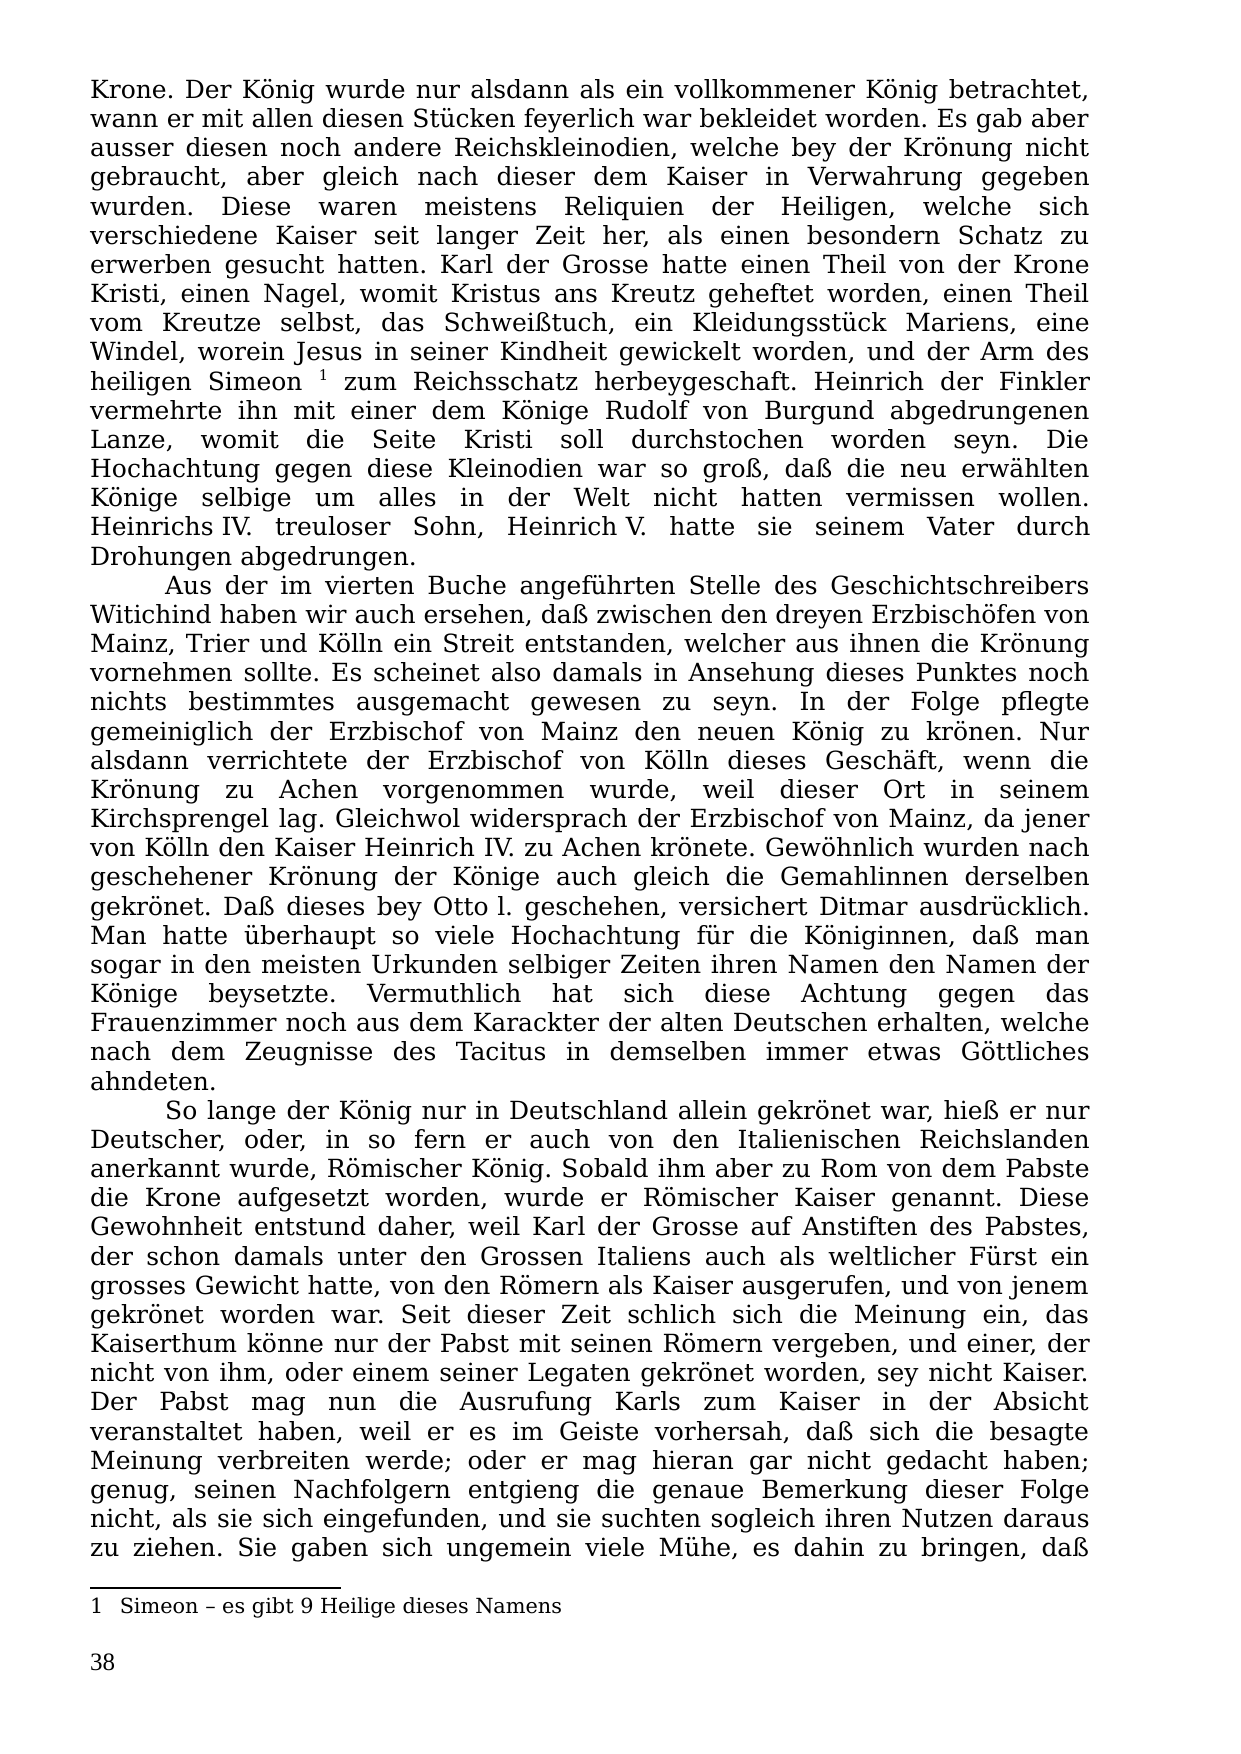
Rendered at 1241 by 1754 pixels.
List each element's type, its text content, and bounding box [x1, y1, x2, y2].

text So lange der König nur in Deutschland allein gekrönet war, hieß er nur Deutscher, oder, in so fern er auch von den Italienischen Reichslanden anerkannt wurde, Römischer König. Sobald ihm aber zu Rom von dem Pabste die Krone aufgesetzt worden, wurde er Römischer Kaiser genannt. Diese Gewohnheit entstund daher, weil Karl der Grosse auf Anstiften des Pabstes, der schon damals unter den Grossen Italiens auch als weltlicher Fürst ein grosses Gewicht hatte, von den Römern als Kaiser ausgerufen, und von jenem gekrönet worden war. Seit dieser Zeit schlich sich die Meinung ein, das Kaiserthum könne nur der Pabst mit seinen Römern vergeben, und einer, der nicht von ihm, oder einem seiner Legaten gekrönet worden, sey nicht Kaiser. Der Pabst mag nun die Ausrufung Karls zum Kaiser in der Absicht veranstaltet haben, weil er es im Geiste vorhersah, daß sich die besagte Meinung verbreiten werde; oder er mag hieran gar nicht gedacht haben; genug, seinen Nachfolgern entgieng die genaue Bemerkung dieser Folge nicht, als sie sich eingefunden, und sie suchten sogleich ihren Nutzen daraus zu ziehen. Sie gaben sich ungemein viele Mühe, es dahin zu bringen, daß [90, 1096, 1091, 1562]
text Aus der im vierten Buche angeführten Stelle des Geschichtschreibers Witichind haben wir auch ersehen, daß zwischen den dreyen Erzbischöfen von Mainz, Trier und Kölln ein Streit entstanden, welcher aus ihnen die Krönung vornehmen sollte. Es scheinet also damals in Ansehung dieses Punktes noch nichts bestimmtes ausgemacht gewesen zu seyn. In der Folge pflegte gemeiniglich der Erzbischof von Mainz den neuen König zu krönen. Nur alsdann verrichtete der Erzbischof von Kölln dieses Geschäft, wenn die Krönung zu Achen vorgenommen wurde, weil dieser Ort in seinem Kirchsprengel lag. Gleichwol widersprach der Erzbischof von Mainz, da jener von Kölln den Kaiser Heinrich IV. zu Achen krönete. Gewöhnlich wurden nach geschehener Krönung der Könige auch gleich die Gemahlinnen derselben gekrönet. Daß dieses bey Otto l. geschehen, versichert Ditmar ausdrücklich. Man hatte überhaupt so viele Hochachtung für die Königinnen, daß man sogar in den meisten Urkunden selbiger Zeiten ihren Namen den Namen der Könige beysetzte. Vermuthlich hat sich diese Achtung gegen das Frauenzimmer noch aus dem Karackter der alten Deutschen erhalten, welche nach dem Zeugnisse des Tacitus in demselben immer etwas Göttliches ahndeten. [90, 571, 1091, 1096]
text Krone. Der König wurde nur alsdann als ein vollkommener König betrachtet, wann er mit allen diesen Stücken feyerlich war bekleidet worden. Es gab aber ausser diesen noch andere Reichskleinodien, welche bey der Krönung nicht gebraucht, aber gleich nach dieser dem Kaiser in Verwahrung gegeben wurden. Diese waren meistens Reliquien der Heiligen, welche sich verschiedene Kaiser seit langer Zeit her, als einen besondern Schatz zu erwerben gesucht hatten. Karl der Grosse hatte einen Theil von der Krone Kristi, einen Nagel, womit Kristus ans Kreutz geheftet worden, einen Theil vom Kreutze selbst, das Schweißtuch, ein Kleidungsstück Mariens, eine Windel, worein Jesus in seiner Kindheit gewickelt worden, und der Arm des heiligen Simeon zum Reichsschatz herbeygeschaft. Heinrich der Finkler vermehrte ihn mit einer dem Könige Rudolf von Burgund abgedrungenen Lanze, womit die Seite Kristi soll durchstochen worden seyn. Die Hochachtung gegen diese Kleinodien war so groß, daß die neu erwählten Könige selbige um alles in der Welt nicht hatten vermissen wollen. Heinrichs IV. treuloser Sohn, Heinrich V. hatte sie seinem Vater durch Drohungen abgedrungen. [90, 75, 1091, 571]
text Simeon – es gibt 9 Heilige dieses Namens [90, 1594, 1091, 1618]
